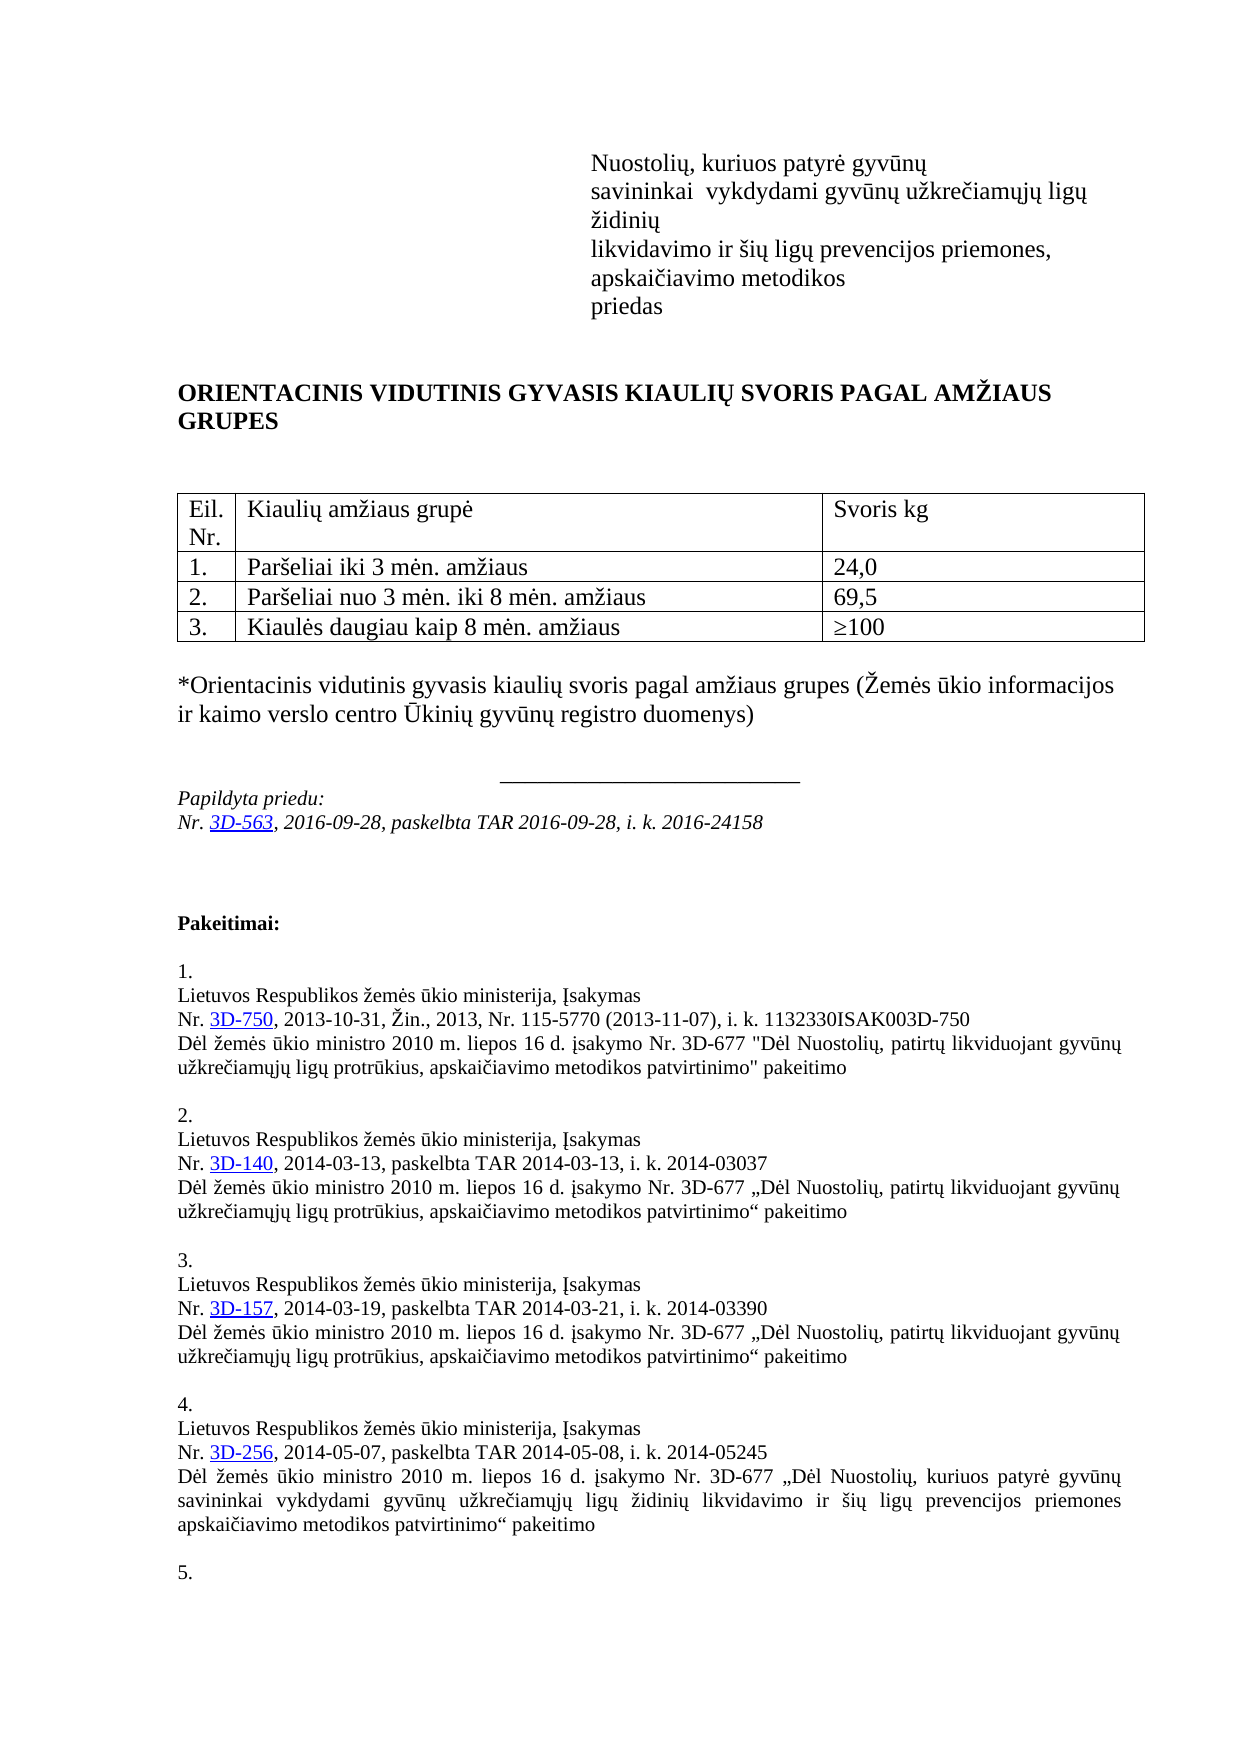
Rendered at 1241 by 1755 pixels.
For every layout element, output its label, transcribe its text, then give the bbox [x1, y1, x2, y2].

text Papildyta priedu: [177, 786, 1122, 810]
table_cell Paršeliai iki 3 mėn. amžiaus [236, 552, 822, 581]
text 3. [177, 1247, 1122, 1272]
table_cell ≥100 [823, 612, 1144, 641]
text Lietuvos Respublikos žemės ūkio ministerija, Įsakymas [177, 1127, 1122, 1151]
table_cell Paršeliai nuo 3 mėn. iki 8 mėn. amžiaus [236, 582, 822, 611]
table_header Svoris kg [823, 494, 1144, 551]
text ORIENTACINIS VIDUTINIS GYVASIS KIAULIŲ SVORIS PAGAL AMŽIAUS GRUPES [177, 378, 1122, 435]
text Dėl žemės ūkio ministro 2010 m. liepos 16 d. įsakymo Nr. 3D-677 „Dėl Nuostolių, patirtų likviduojant gyvūnų užkrečiamųjų ligų protrūkius, apskaičiavimo metodikos patvirtinimo“ pakeitimo [177, 1175, 1122, 1223]
text Nr. 3D-140, 2014-03-13, paskelbta TAR 2014-03-13, i. k. 2014-03037 [177, 1151, 1122, 1175]
text 5. [177, 1560, 1122, 1584]
text 1. [177, 959, 1122, 983]
table_cell 1. [178, 552, 235, 581]
text Pakeitimai: [177, 911, 1122, 935]
table_cell 2. [178, 582, 235, 611]
table_cell 69,5 [823, 582, 1144, 611]
table_header Eil. Nr. [178, 494, 235, 551]
table_cell 24,0 [823, 552, 1144, 581]
text Nr. 3D-563, 2016-09-28, paskelbta TAR 2016-09-28, i. k. 2016-24158 [177, 810, 1122, 834]
text Dėl žemės ūkio ministro 2010 m. liepos 16 d. įsakymo Nr. 3D-677 „Dėl Nuostolių, patirtų likviduojant gyvūnų užkrečiamųjų ligų protrūkius, apskaičiavimo metodikos patvirtinimo“ pakeitimo [177, 1320, 1122, 1368]
text Nr. 3D-157, 2014-03-19, paskelbta TAR 2014-03-21, i. k. 2014-03390 [177, 1296, 1122, 1320]
text 4. [177, 1392, 1122, 1416]
text Lietuvos Respublikos žemės ūkio ministerija, Įsakymas [177, 1416, 1122, 1440]
text Nr. 3D-750, 2013-10-31, Žin., 2013, Nr. 115-5770 (2013-11-07), i. k. 1132330ISAK003D-750 [177, 1007, 1122, 1031]
text Dėl žemės ūkio ministro 2010 m. liepos 16 d. įsakymo Nr. 3D-677 „Dėl Nuostolių, kuriuos patyrė gyvūnų savininkai vykdydami gyvūnų užkrečiamųjų ligų židinių likvidavimo ir šių ligų prevencijos priemones apskaičiavimo metodikos patvirtinimo“ pakeitimo [177, 1464, 1122, 1536]
text apskaičiavimo metodikos [177, 263, 1122, 291]
text 2. [177, 1103, 1122, 1127]
text Dėl žemės ūkio ministro 2010 m. liepos 16 d. įsakymo Nr. 3D-677 "Dėl Nuostolių, patirtų likviduojant gyvūnų užkrečiamųjų ligų protrūkius, apskaičiavimo metodikos patvirtinimo" pakeitimo [177, 1031, 1122, 1079]
text *Orientacinis vidutinis gyvasis kiaulių svoris pagal amžiaus grupes (Žemės ūkio informacijos ir kaimo verslo centro Ūkinių gyvūnų registro duomenys) [177, 671, 1122, 728]
table_cell 3. [178, 612, 235, 641]
table_cell Kiaulės daugiau kaip 8 mėn. amžiaus [236, 612, 822, 641]
text Lietuvos Respublikos žemės ūkio ministerija, Įsakymas [177, 1272, 1122, 1296]
text savininkai vykdydami gyvūnų užkrečiamųjų ligų židinių [591, 176, 1122, 234]
table_header Kiaulių amžiaus grupė [236, 494, 822, 551]
text ________________________ [177, 757, 1122, 786]
text Lietuvos Respublikos žemės ūkio ministerija, Įsakymas [177, 983, 1122, 1007]
text Nr. 3D-256, 2014-05-07, paskelbta TAR 2014-05-08, i. k. 2014-05245 [177, 1440, 1122, 1464]
text likvidavimo ir šių ligų prevencijos priemones, [177, 234, 1122, 263]
text priedas [177, 291, 1122, 320]
text Nuostolių, kuriuos patyrė gyvūnų [177, 148, 1122, 176]
